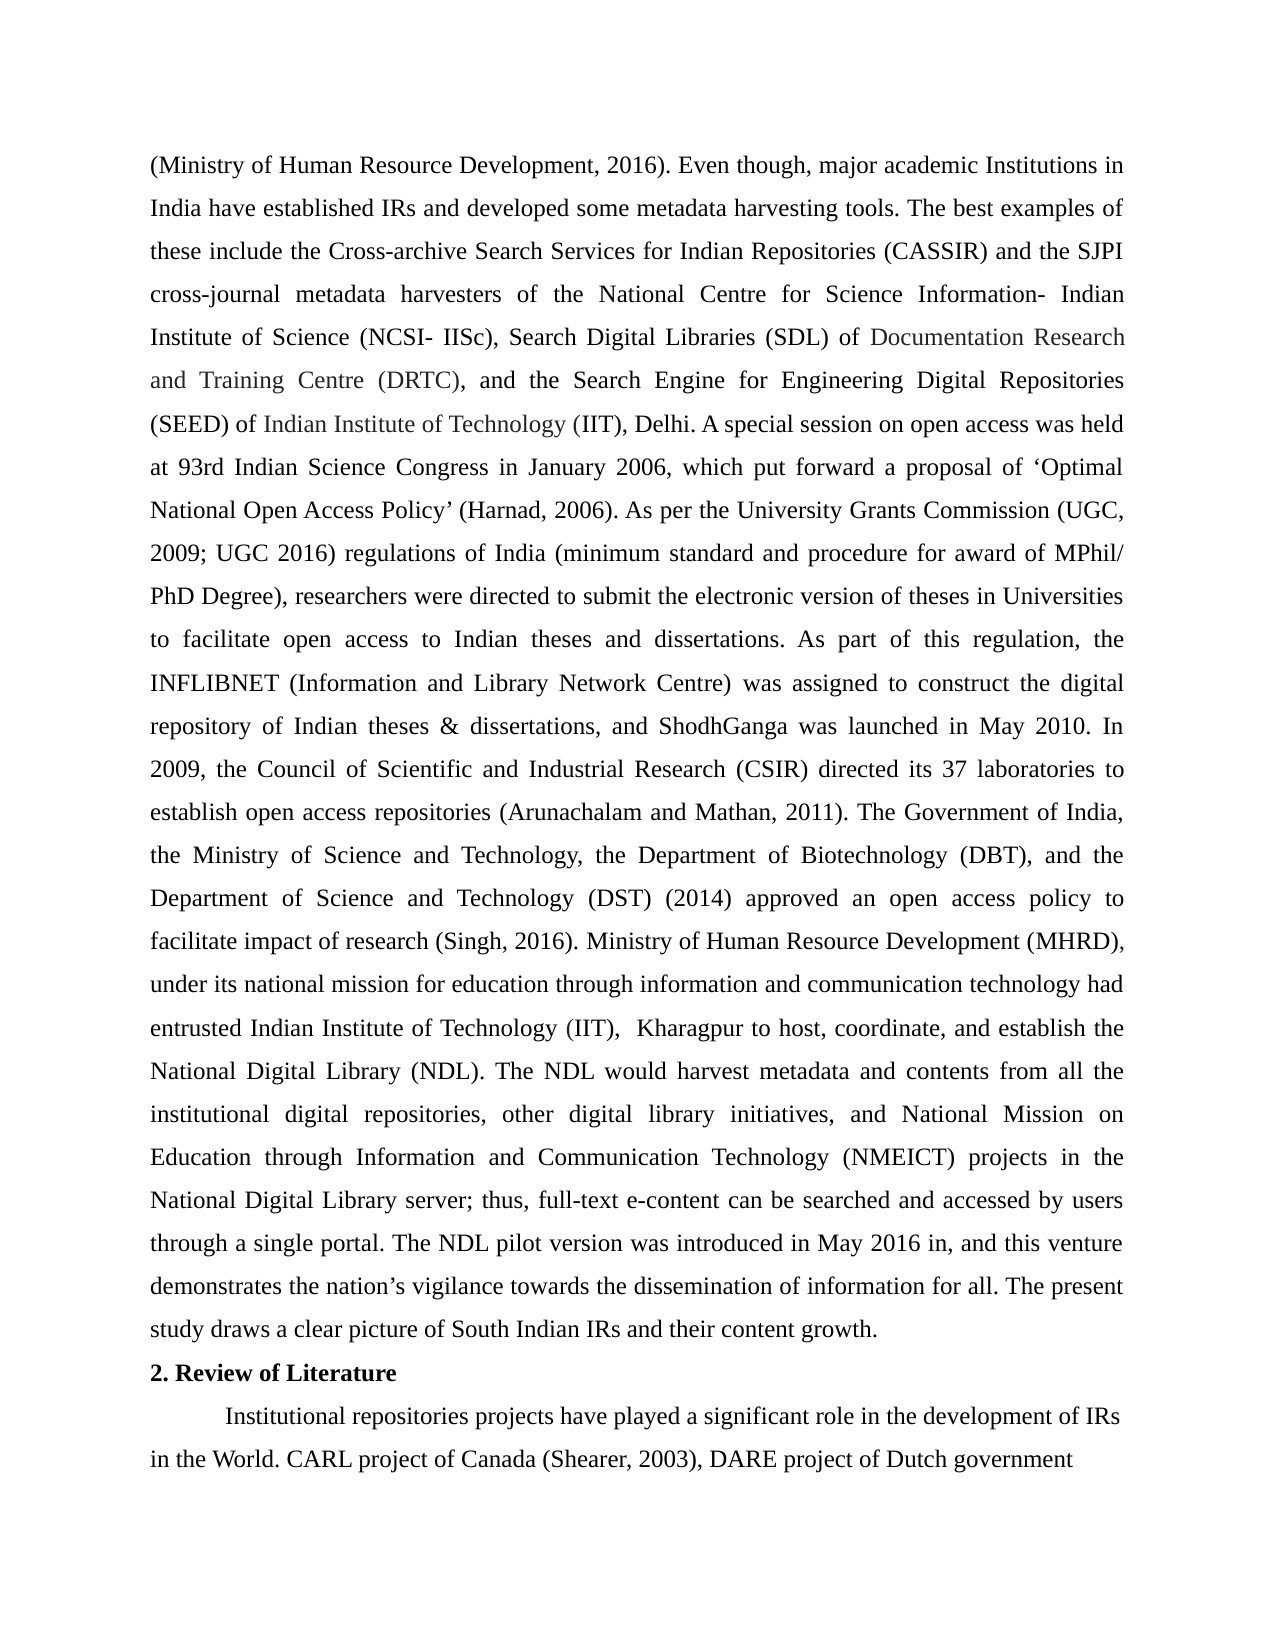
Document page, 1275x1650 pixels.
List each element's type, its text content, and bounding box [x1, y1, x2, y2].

text (Ministry of Human Resource Development, 2016). Even though, major academic Institutions in India have established IRs and developed some metadata harvesting tools. The best examples of these include the Cross-archive Search Services for Indian Repositories (CASSIR) and the SJPI cross-journal metadata harvesters of the National Centre for Science Information- Indian Institute of Science (NCSI- IISc), Search Digital Libraries (SDL) of Documentation Research and Training Centre (DRTC), and the Search Engine for Engineering Digital Repositories (SEED) of Indian Institute of Technology (IIT), Delhi. A special session on open access was held at 93rd Indian Science Congress in January 2006, which put forward a proposal of ‘Optimal National Open Access Policy’ (Harnad, 2006). As per the University Grants Commission (UGC, 2009; UGC 2016) regulations of India (minimum standard and procedure for award of MPhil/ PhD Degree), researchers were directed to submit the electronic version of theses in Universities to facilitate open access to Indian theses and dissertations. As part of this regulation, the INFLIBNET (Information and Library Network Centre) was assigned to construct the digital repository of Indian theses & dissertations, and ShodhGanga was launched in May 2010. In 2009, the Council of Scientific and Industrial Research (CSIR) directed its 37 laboratories to establish open access repositories (Arunachalam and Mathan, 2011). The Government of India, the Ministry of Science and Technology, the Department of Biotechnology (DBT), and the Department of Science and Technology (DST) (2014) approved an open access policy to facilitate impact of research (Singh, 2016). Ministry of Human Resource Development (MHRD), under its national mission for education through information and communication technology had entrusted Indian Institute of Technology (IIT), Kharagpur to host, coordinate, and establish the National Digital Library (NDL). The NDL would harvest metadata and contents from all the institutional digital repositories, other digital library initiatives, and National Mission on Education through Information and Communication Technology (NMEICT) projects in the National Digital Library server; thus, full-text e-content can be searched and accessed by users through a single portal. The NDL pilot version was introduced in May 2016 in, and this venture demonstrates the nation’s vigilance towards the dissemination of information for all. The present study draws a clear picture of South Indian IRs and their content growth. [150, 150, 1125, 1343]
text 2. Review of Literature [150, 1358, 1125, 1386]
text Institutional repositories projects have played a significant role in the development of IRs in the World. CARL project of Canada (Shearer, 2003), DARE project of Dutch government [150, 1401, 1125, 1473]
